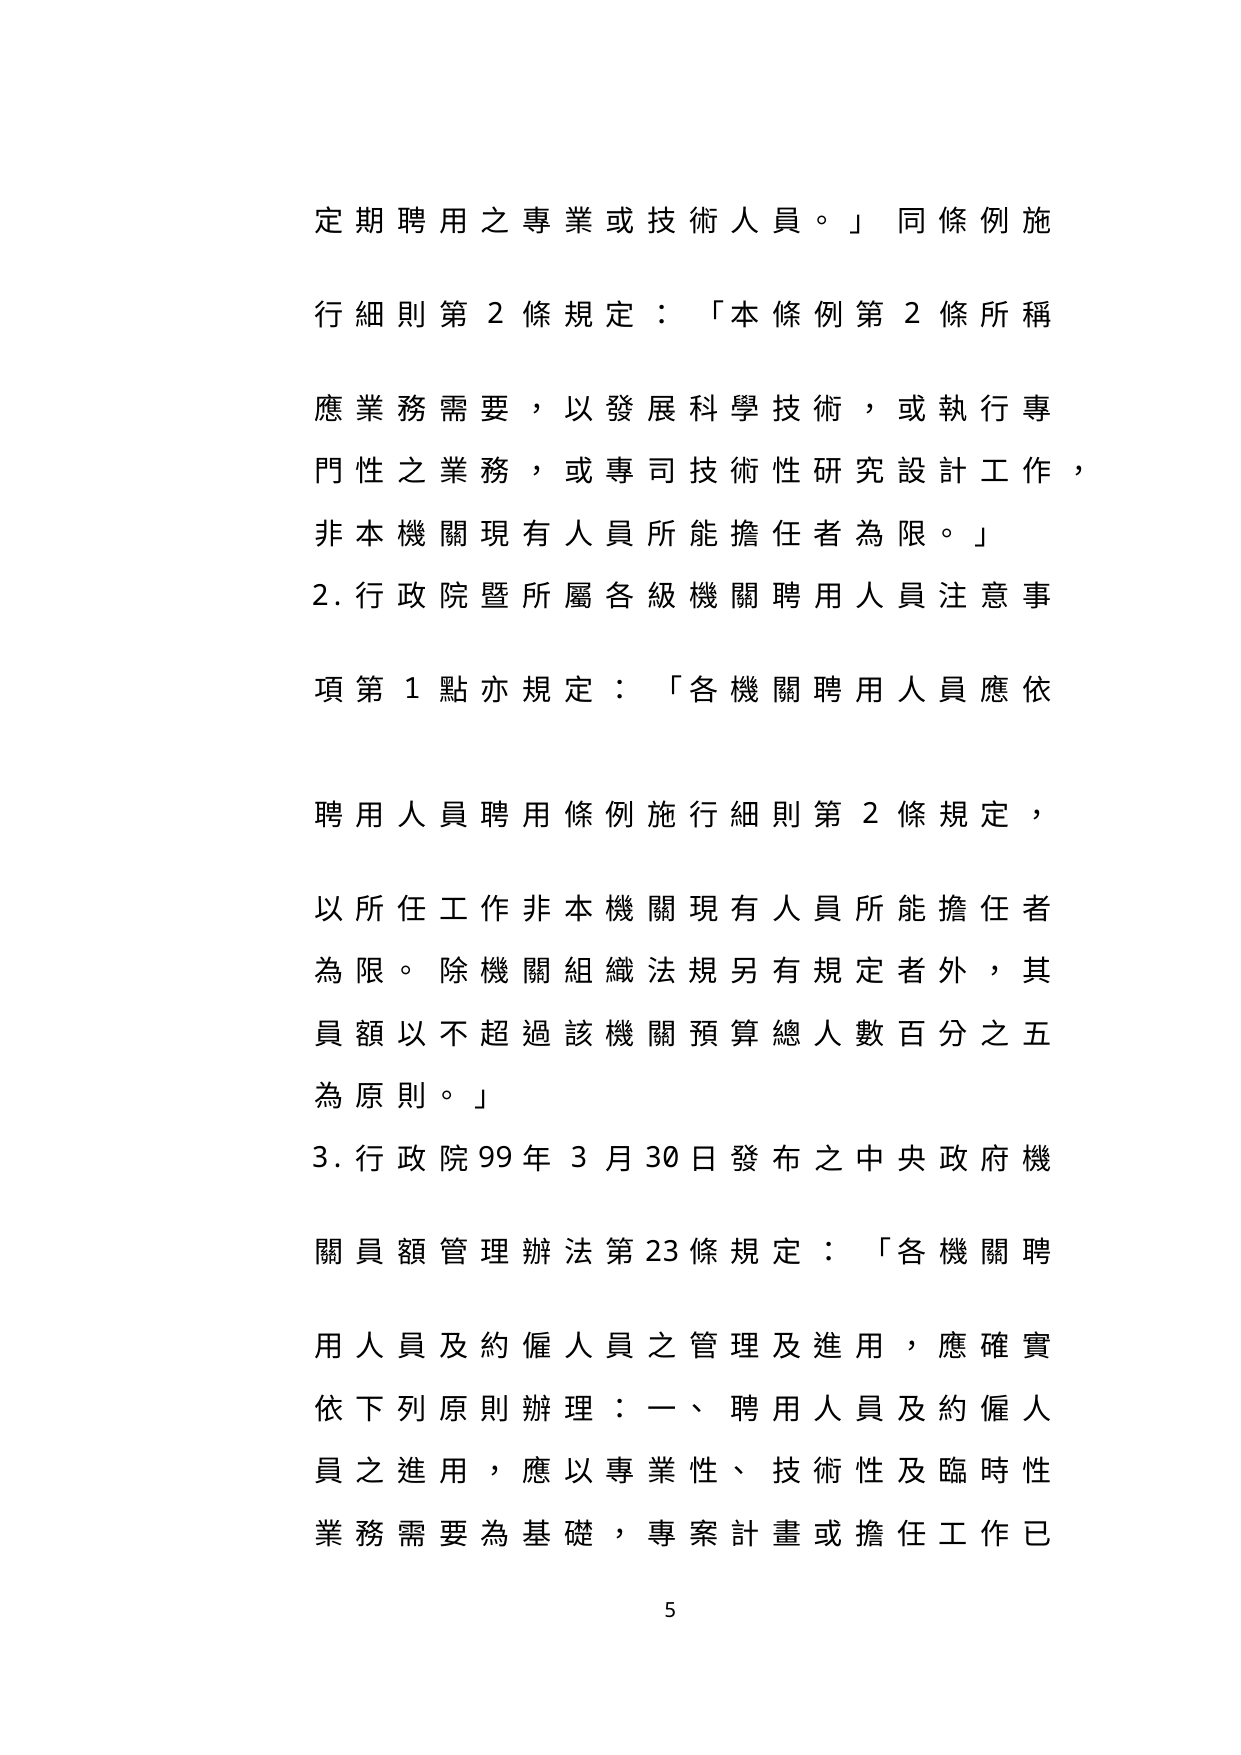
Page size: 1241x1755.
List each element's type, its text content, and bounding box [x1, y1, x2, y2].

text 3.行政院99年3月30日發布之中央政府機關員額管理辦法第23條規定：「各機關聘用人員及約僱人員之管理及進用，應確實依下列原則辦理：一、聘用人員及約僱人員之進用，應以專業性、技術性及臨時性業務需要為基礎，專案計畫或擔任工作已 [271, 1115, 1058, 1552]
text 2.行政院暨所屬各級機關聘用人員注意事項第1點亦規定：「各機關聘用人員應依聘用人員聘用條例施行細則第2條規定，以所任工作非本機關現有人員所能擔任者為限。除機關組織法規另有規定者外，其員額以不超過該機關預算總人數百分之五為原則。」 [271, 552, 1058, 1115]
text 1.聘用人員聘用條例第3條前段規定：「本條例所稱聘用人員，指各機關以契約定期聘用之專業或技術人員。」同條例施行細則第2條規定：「本條例第2條所稱應業務需要，以發展科學技術，或執行專門性之業務，或專司技術性研究設計工作，非本機關現有人員所能擔任者為限。」 [271, 177, 1058, 552]
